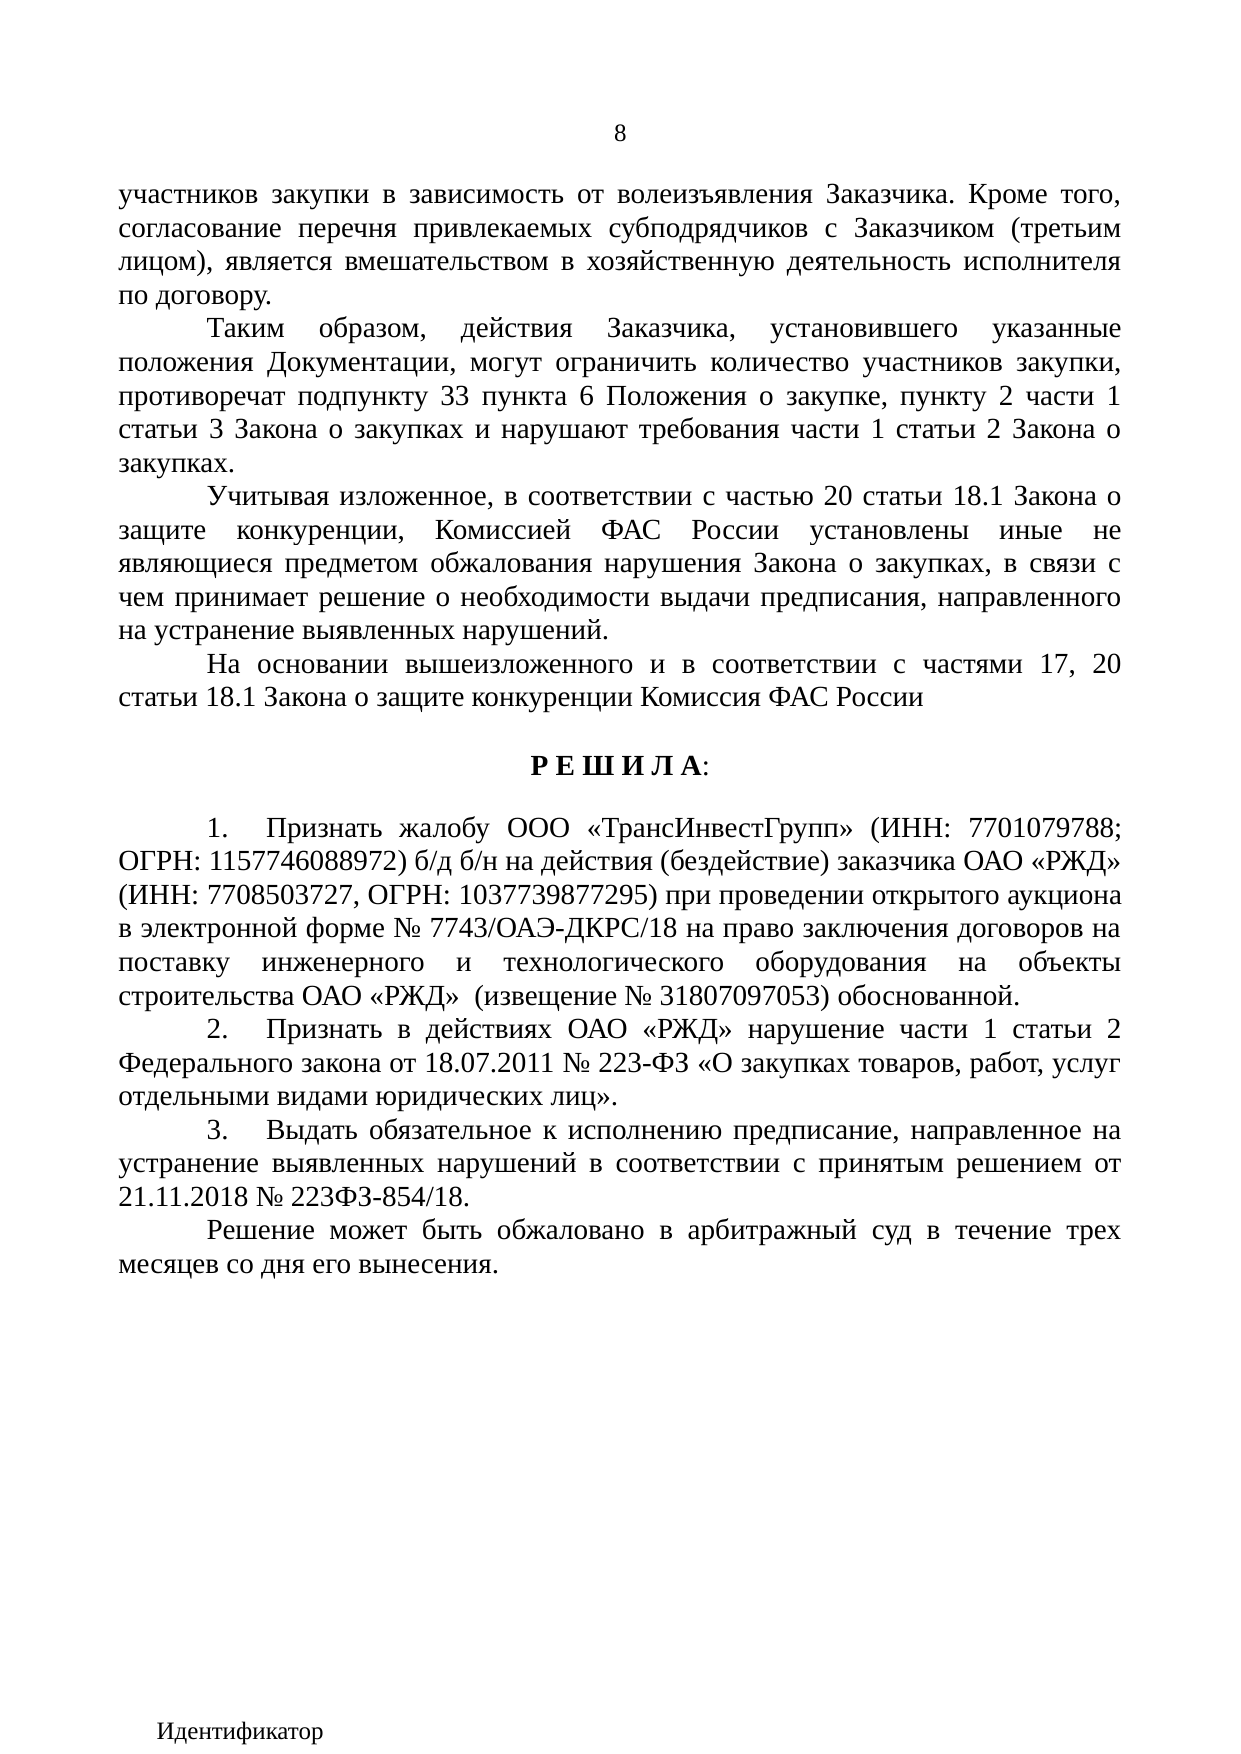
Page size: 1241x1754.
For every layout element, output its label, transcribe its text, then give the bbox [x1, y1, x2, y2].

text На основании вышеизложенного и в соответствии с частями 17, 20 статьи 18.1 Закона о защите конкуренции Комиссия ФАС России [118, 646, 1122, 713]
text Учитывая изложенное, в соответствии с частью 20 статьи 18.1 Закона о защите конкуренции, Комиссией ФАС России установлены иные не являющиеся предметом обжалования нарушения Закона о закупках, в связи с чем принимает решение о необходимости выдачи предписания, направленного на устранение выявленных нарушений. [118, 478, 1122, 646]
text Таким образом, действия Заказчика, установившего указанные положения Документации, могут ограничить количество участников закупки, противоречат подпункту 33 пункта 6 Положения о закупке, пункту 2 части 1 статьи 3 Закона о закупках и нарушают требования части 1 статьи 2 Закона о закупках. [118, 311, 1122, 478]
list Выдать обязательное к исполнению предписание, направленное на устранение выявленных нарушений в соответствии с принятым решением от 21.11.2018 № 223ФЗ-854/18. [118, 1112, 1122, 1212]
text Решение может быть обжаловано в арбитражный суд в течение трех месяцев со дня его вынесения. [118, 1212, 1122, 1279]
text участников закупки в зависимость от волеизъявления Заказчика. Кроме того, согласование перечня привлекаемых субподрядчиков с Заказчиком (третьим лицом), является вмешательством в хозяйственную деятельность исполнителя по договору. [118, 176, 1122, 311]
text Р Е Ш И Л А: [118, 748, 1122, 781]
list Признать в действиях ОАО «РЖД» нарушение части 1 статьи 2 Федерального закона от 18.07.2011 № 223-ФЗ «О закупках товаров, работ, услуг отдельными видами юридических лиц». [118, 1011, 1122, 1112]
list Признать жалобу ООО «ТрансИнвестГрупп» (ИНН: 7701079788; ОГРН: 1157746088972) б/д б/н на действия (бездействие) заказчика ОАО «РЖД» (ИНН: 7708503727, ОГРН: 1037739877295) при проведении открытого аукциона в электронной форме № 7743/ОАЭ-ДКРС/18 на право заключения договоров на поставку инженерного и технологического оборудования на объекты строительства ОАО «РЖД» (извещение № 31807097053) обоснованной. [118, 810, 1122, 1011]
